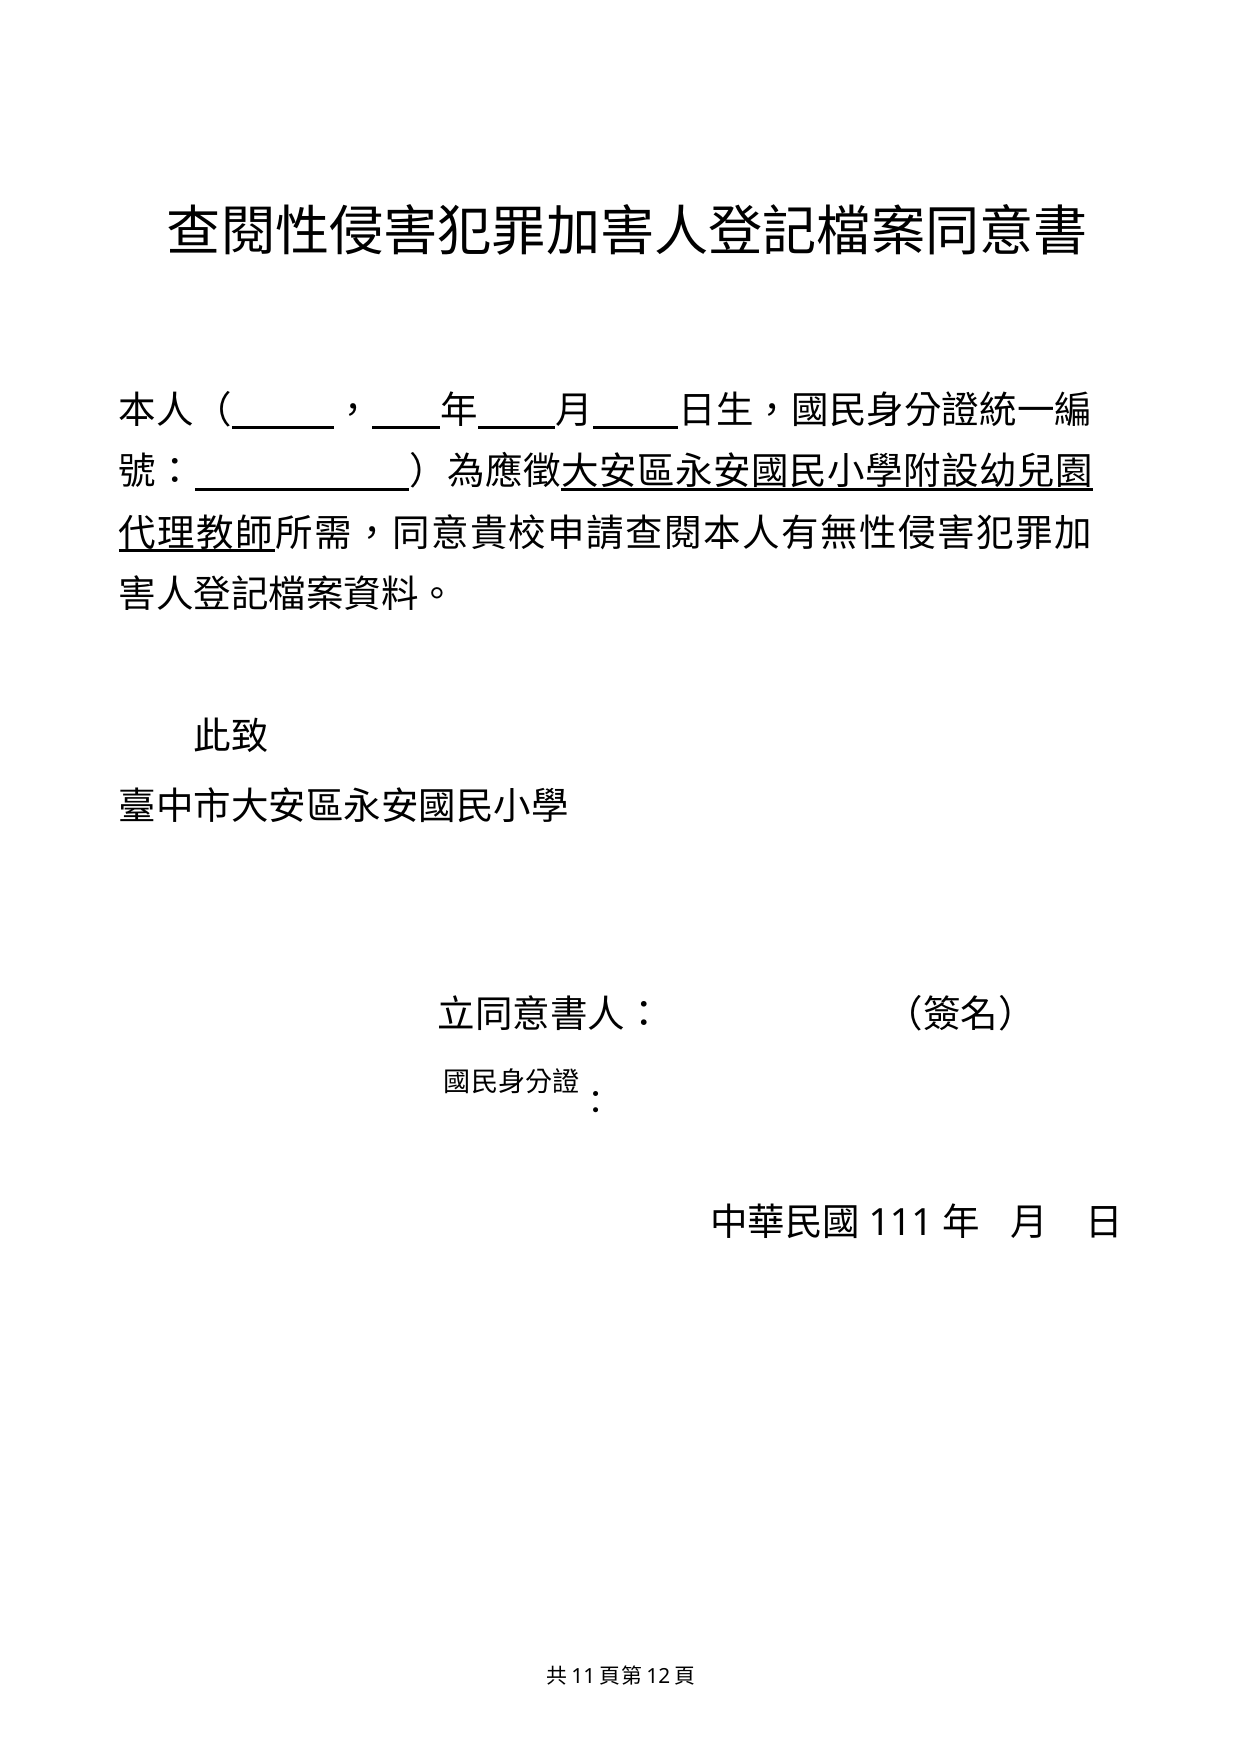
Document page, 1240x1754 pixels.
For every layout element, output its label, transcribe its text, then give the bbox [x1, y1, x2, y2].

text 國民身分證 [444, 1065, 1122, 1098]
text 立同意書人： （簽名） [437, 991, 1122, 1036]
text 查閱性侵害犯罪加害人登記檔案同意書 [167, 199, 1122, 264]
text 本人（ ， 年 月 日生，國民身分證統一編號： ）為應徵大安區永安國民小學附設幼兒園代理教師所需，同意貴校申請查閱本人有無性侵害犯罪加害人登記檔案資料。 [119, 374, 1093, 620]
text 此致 [194, 714, 1122, 759]
text ： [579, 1098, 1122, 1145]
text 臺中市大安區永安國民小學 [119, 783, 1122, 828]
text 共11頁 第12頁 [119, 1664, 1122, 1689]
text 中華民國 111 年 月 日 [119, 1196, 1122, 1245]
